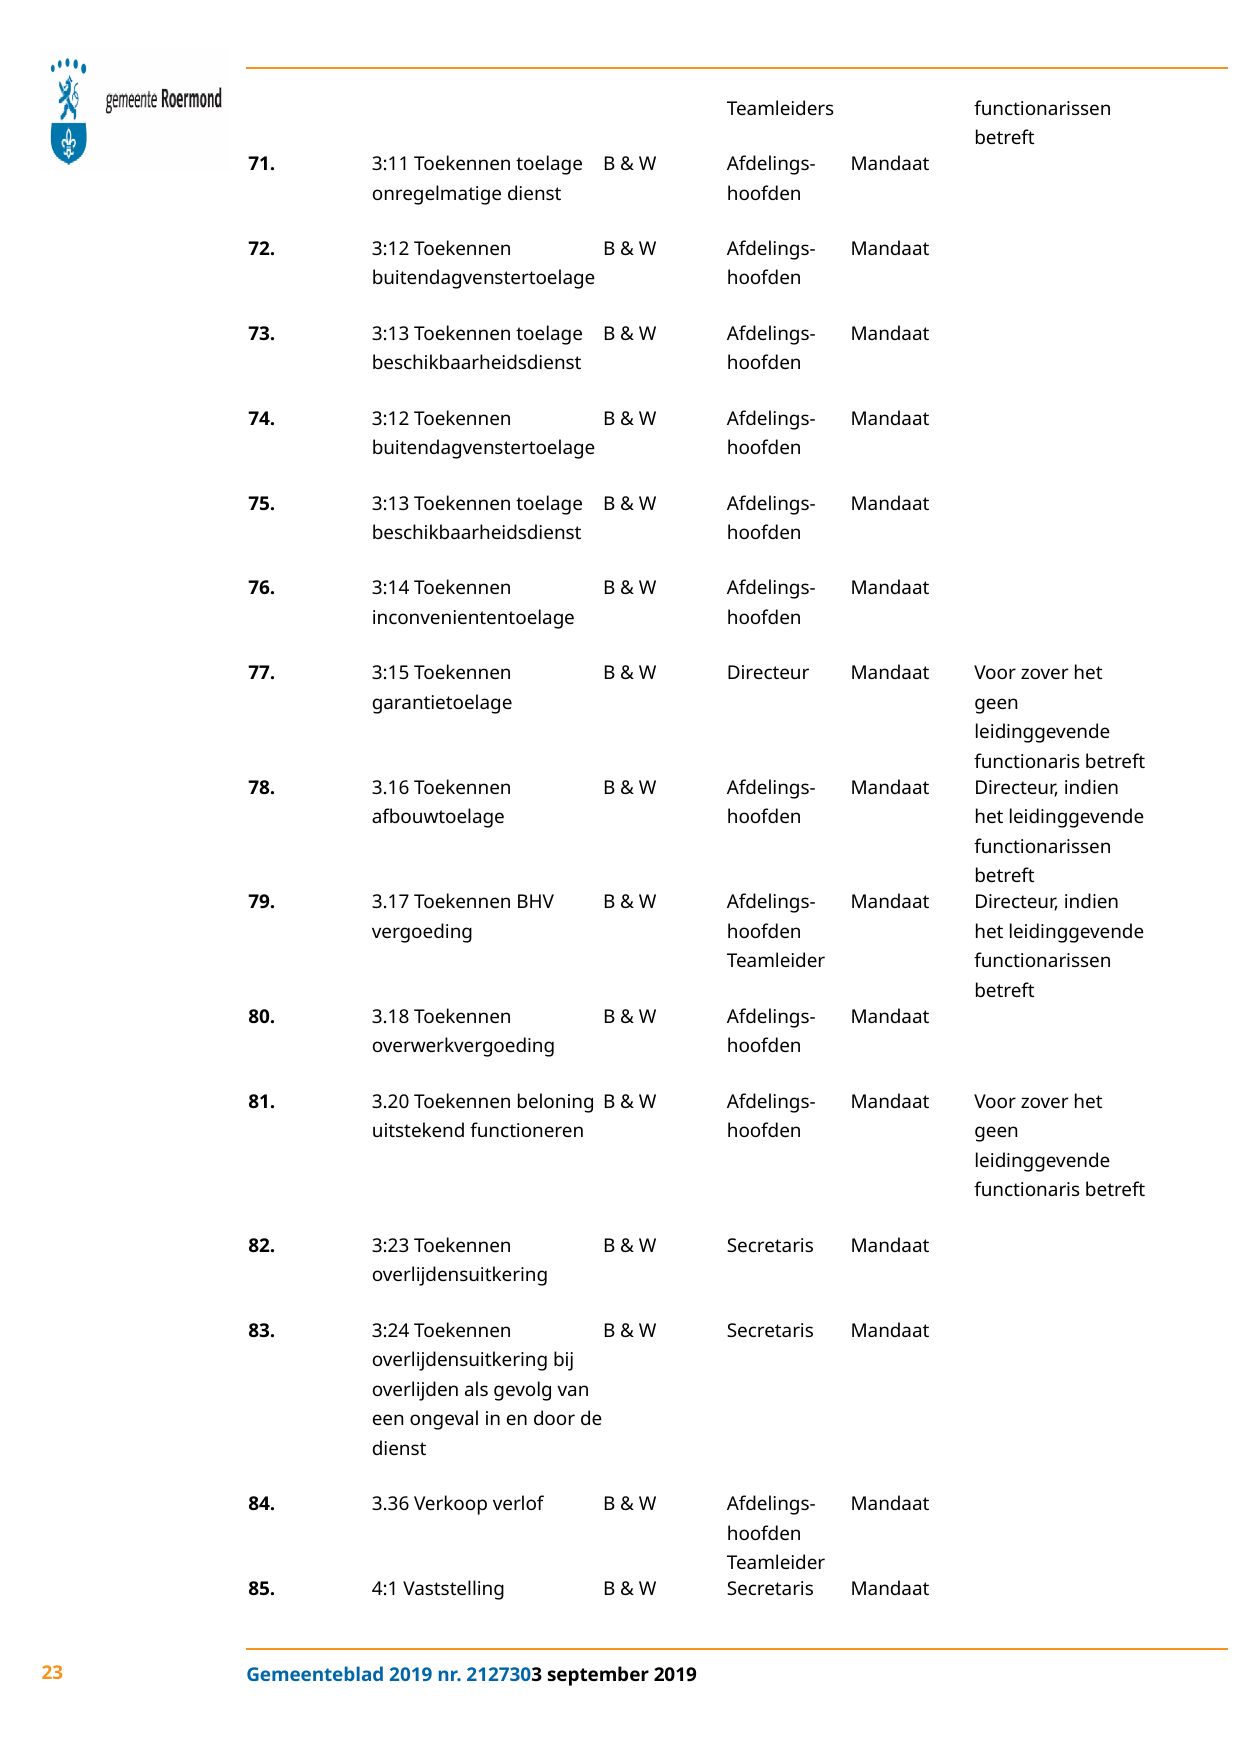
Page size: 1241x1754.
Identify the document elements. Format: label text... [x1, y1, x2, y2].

table_cell 71. [248, 150, 372, 235]
table_cell B & W [603, 1317, 727, 1490]
table_cell [974, 1317, 1152, 1490]
table_cell 77. [248, 660, 372, 774]
table_cell Afdelings-hoofden Teamleider [727, 1490, 850, 1575]
table_cell 3.36 Verkoop verlof [372, 1490, 603, 1575]
table_cell [248, 95, 372, 150]
table_cell [850, 95, 974, 150]
table_cell [974, 320, 1152, 405]
table_cell B & W [603, 660, 727, 774]
table_cell [974, 575, 1152, 659]
table_cell Mandaat [850, 1088, 974, 1232]
table_cell B & W [603, 320, 727, 405]
table_cell Mandaat [850, 235, 974, 320]
table_cell Mandaat [850, 150, 974, 235]
table_cell 3:15 Toekennen garantietoelage [372, 660, 603, 774]
table_cell Afdelings-hoofden [727, 320, 850, 405]
table_cell 83. [248, 1317, 372, 1490]
table_cell Secretaris [727, 1575, 850, 1601]
table_cell Afdelings-hoofden [727, 575, 850, 659]
table_cell [974, 150, 1152, 235]
table_cell Mandaat [850, 320, 974, 405]
table_cell [974, 490, 1152, 574]
table_cell B & W [603, 235, 727, 320]
table_cell B & W [603, 1232, 727, 1317]
table_cell 3:11 Toekennen toelage onregelmatige dienst [372, 150, 603, 235]
table_cell 74. [248, 405, 372, 490]
table_cell [974, 1490, 1152, 1575]
table_cell Afdelings-hoofden [727, 150, 850, 235]
table_cell 72. [248, 235, 372, 320]
picture [41, 47, 231, 172]
table_cell 3:12 Toekennen buitendagvenstertoelage [372, 235, 603, 320]
table_cell 3.18 Toekennen overwerkvergoeding [372, 1003, 603, 1088]
table_cell B & W [603, 490, 727, 574]
table_cell Mandaat [850, 660, 974, 774]
table_cell [974, 405, 1152, 490]
table_cell Afdelings-hoofden Teamleider [727, 889, 850, 1003]
table_cell B & W [603, 1575, 727, 1601]
table_cell 4:1 Vaststelling [372, 1575, 603, 1601]
table_cell B & W [603, 889, 727, 1003]
table_cell [974, 1232, 1152, 1317]
table_cell B & W [603, 1490, 727, 1575]
table_cell Secretaris [727, 1232, 850, 1317]
table_cell Directeur [727, 660, 850, 774]
table_cell 84. [248, 1490, 372, 1575]
table_cell Mandaat [850, 774, 974, 888]
table_cell 76. [248, 575, 372, 659]
table_cell Mandaat [850, 405, 974, 490]
table_cell Secretaris [727, 1317, 850, 1490]
table_cell Afdelings-hoofden [727, 1003, 850, 1088]
table_cell B & W [603, 150, 727, 235]
table_cell 81. [248, 1088, 372, 1232]
table_cell Afdelings-hoofden [727, 774, 850, 888]
table_cell [974, 1575, 1152, 1601]
table_cell Mandaat [850, 1490, 974, 1575]
table_cell B & W [603, 774, 727, 888]
table_cell Teamleiders [727, 95, 850, 150]
table_cell Mandaat [850, 490, 974, 574]
table_cell [974, 235, 1152, 320]
table_cell Afdelings-hoofden [727, 235, 850, 320]
table_cell Mandaat [850, 889, 974, 1003]
table_cell Voor zover het geen leidinggevende functionaris betreft [974, 660, 1152, 774]
table_cell 75. [248, 490, 372, 574]
table_cell B & W [603, 1003, 727, 1088]
table_cell 3:14 Toekennen inconveniententoelage [372, 575, 603, 659]
table_cell 3.17 Toekennen BHV vergoeding [372, 889, 603, 1003]
table_cell 80. [248, 1003, 372, 1088]
table_cell 3:13 Toekennen toelage beschikbaarheidsdienst [372, 490, 603, 574]
table_cell Mandaat [850, 1575, 974, 1601]
table_cell functionarissen betreft [974, 95, 1152, 150]
table_cell [372, 95, 603, 150]
table_cell Mandaat [850, 575, 974, 659]
table_cell B & W [603, 405, 727, 490]
table_cell 3:24 Toekennen overlijdensuitkering bij overlijden als gevolg van een ongeval in en door de dienst [372, 1317, 603, 1490]
table_cell Afdelings-hoofden [727, 405, 850, 490]
table_cell 79. [248, 889, 372, 1003]
table_cell 85. [248, 1575, 372, 1601]
table_cell Afdelings-hoofden [727, 490, 850, 574]
table_cell 3:23 Toekennen overlijdensuitkering [372, 1232, 603, 1317]
table_cell [603, 95, 727, 150]
table_cell 82. [248, 1232, 372, 1317]
table_cell 3.20 Toekennen beloning uitstekend functioneren [372, 1088, 603, 1232]
table_cell 3.16 Toekennen afbouwtoelage [372, 774, 603, 888]
table_cell B & W [603, 1088, 727, 1232]
table_cell 73. [248, 320, 372, 405]
table_cell Mandaat [850, 1317, 974, 1490]
table_cell Afdelings-hoofden [727, 1088, 850, 1232]
table_cell Voor zover het geen leidinggevende functionaris betreft [974, 1088, 1152, 1232]
table_cell B & W [603, 575, 727, 659]
table_cell Directeur, indien het leidinggevende functionarissen betreft [974, 774, 1152, 888]
table_cell Directeur, indien het leidinggevende functionarissen betreft [974, 889, 1152, 1003]
table_cell [974, 1003, 1152, 1088]
table_cell 3:13 Toekennen toelage beschikbaarheidsdienst [372, 320, 603, 405]
table_cell Mandaat [850, 1232, 974, 1317]
table_cell Mandaat [850, 1003, 974, 1088]
table_cell 78. [248, 774, 372, 888]
table_cell 3:12 Toekennen buitendagvenstertoelage [372, 405, 603, 490]
